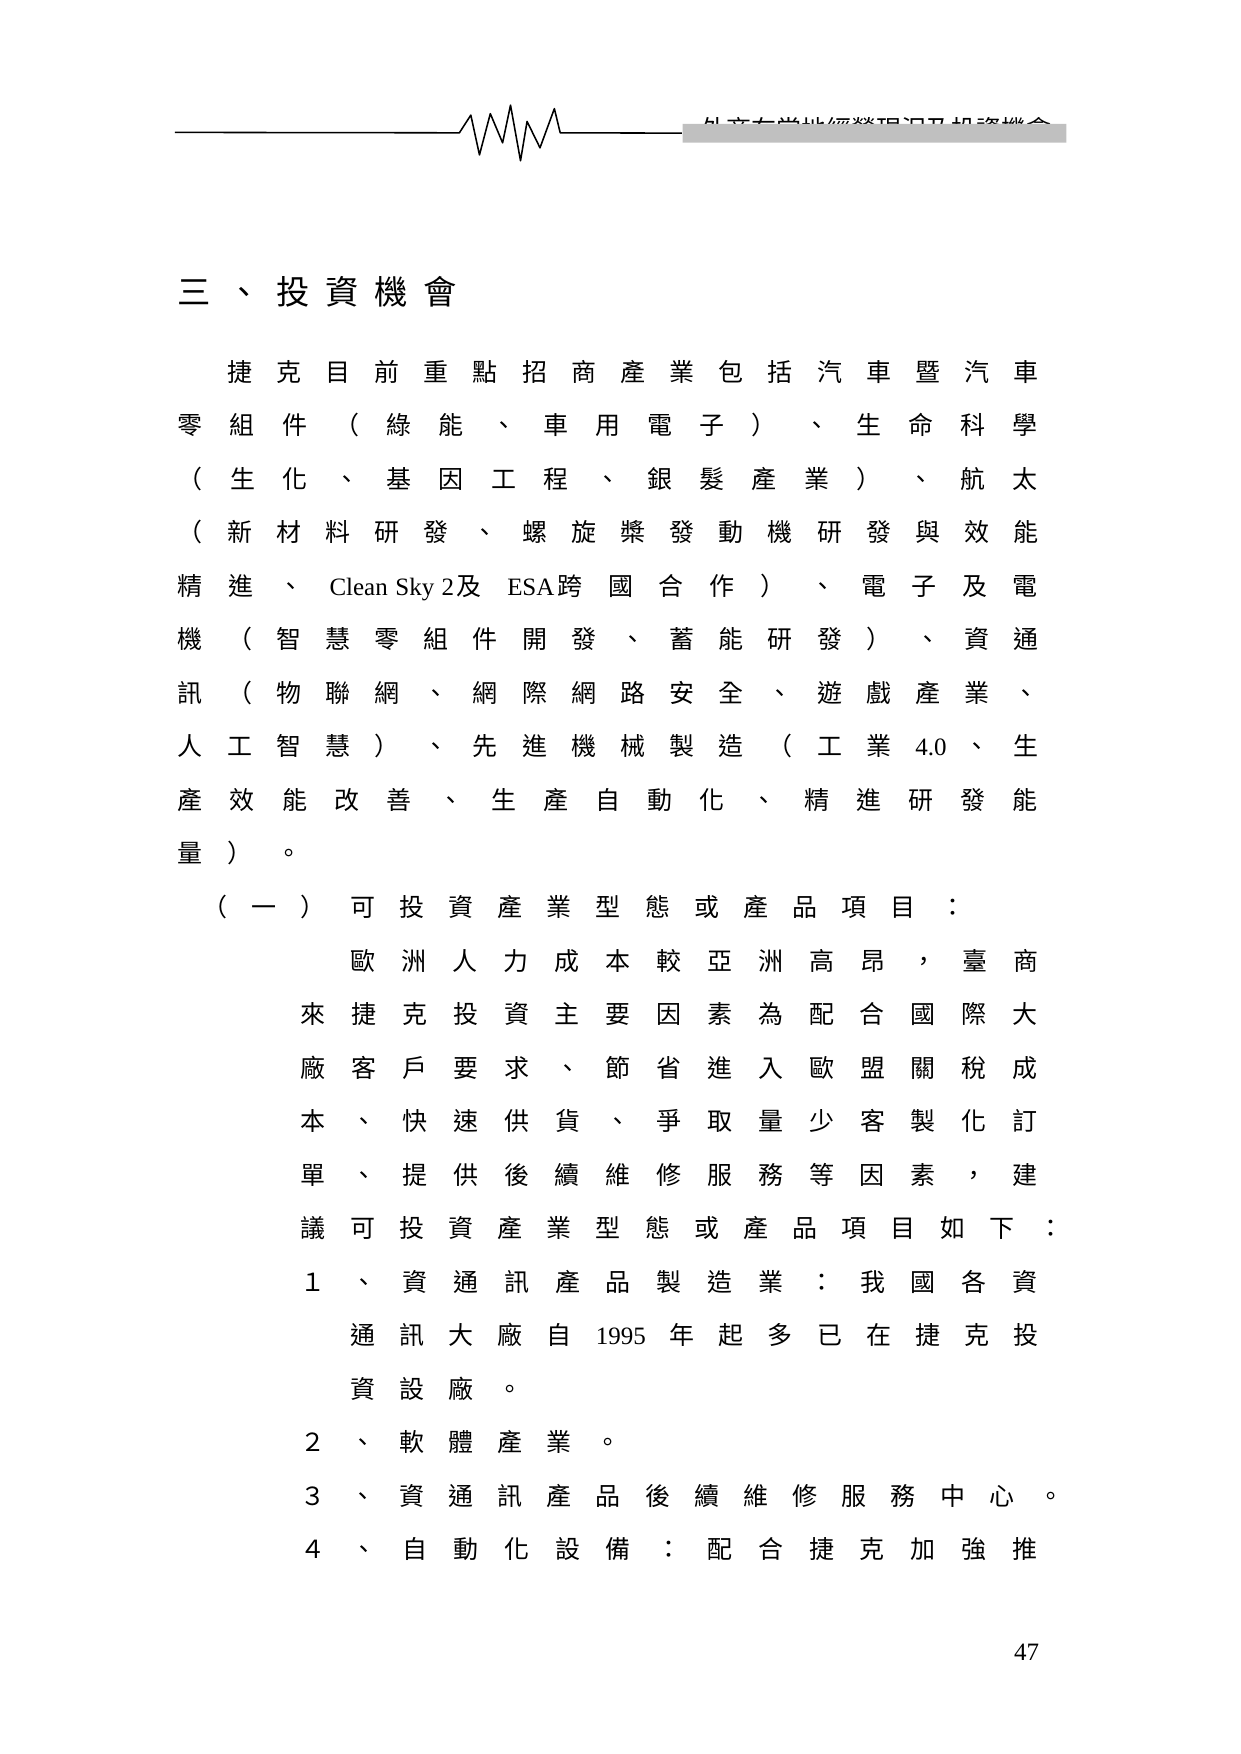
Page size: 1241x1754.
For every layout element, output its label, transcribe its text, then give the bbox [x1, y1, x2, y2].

text （一）可投資產業型態或產品項目： [202, 879, 1063, 932]
text ３、資通訊產品後續維修服務中心。 [276, 1468, 1063, 1521]
text 捷克目前重點招商產業包括汽車暨汽車零組件（綠能、車用電子）、生命科學（生化、基因工程、銀髮產業）、航太（新材料研發、螺旋槳發動機研發與效能精進、Clean Sky 2及ESA跨國合作）、電子及電機（智慧零組件開發、蓄能研發）、資通訊（物聯網、網際網路安全、遊戲產業、人工智慧）、先進機械製造（工業4.0、生產效能改善、生產自動化、精進研發能量）。 [178, 343, 1063, 879]
text 三、投資機會 [178, 263, 1063, 317]
text ４、自動化設備：配合捷克加強推 [276, 1521, 1063, 1575]
text １、資通訊產品製造業：我國各資通訊大廠自1995年起多已在捷克投資設廠。 [276, 1253, 1063, 1414]
text 歐洲人力成本較亞洲高昂，臺商來捷克投資主要因素為配合國際大廠客戶要求、節省進入歐盟關稅成本、快速供貨、爭取量少客製化訂單、提供後續維修服務等因素，建議可投資產業型態或產品項目如下： [276, 932, 1063, 1253]
text ２、軟體產業。 [276, 1414, 1063, 1468]
